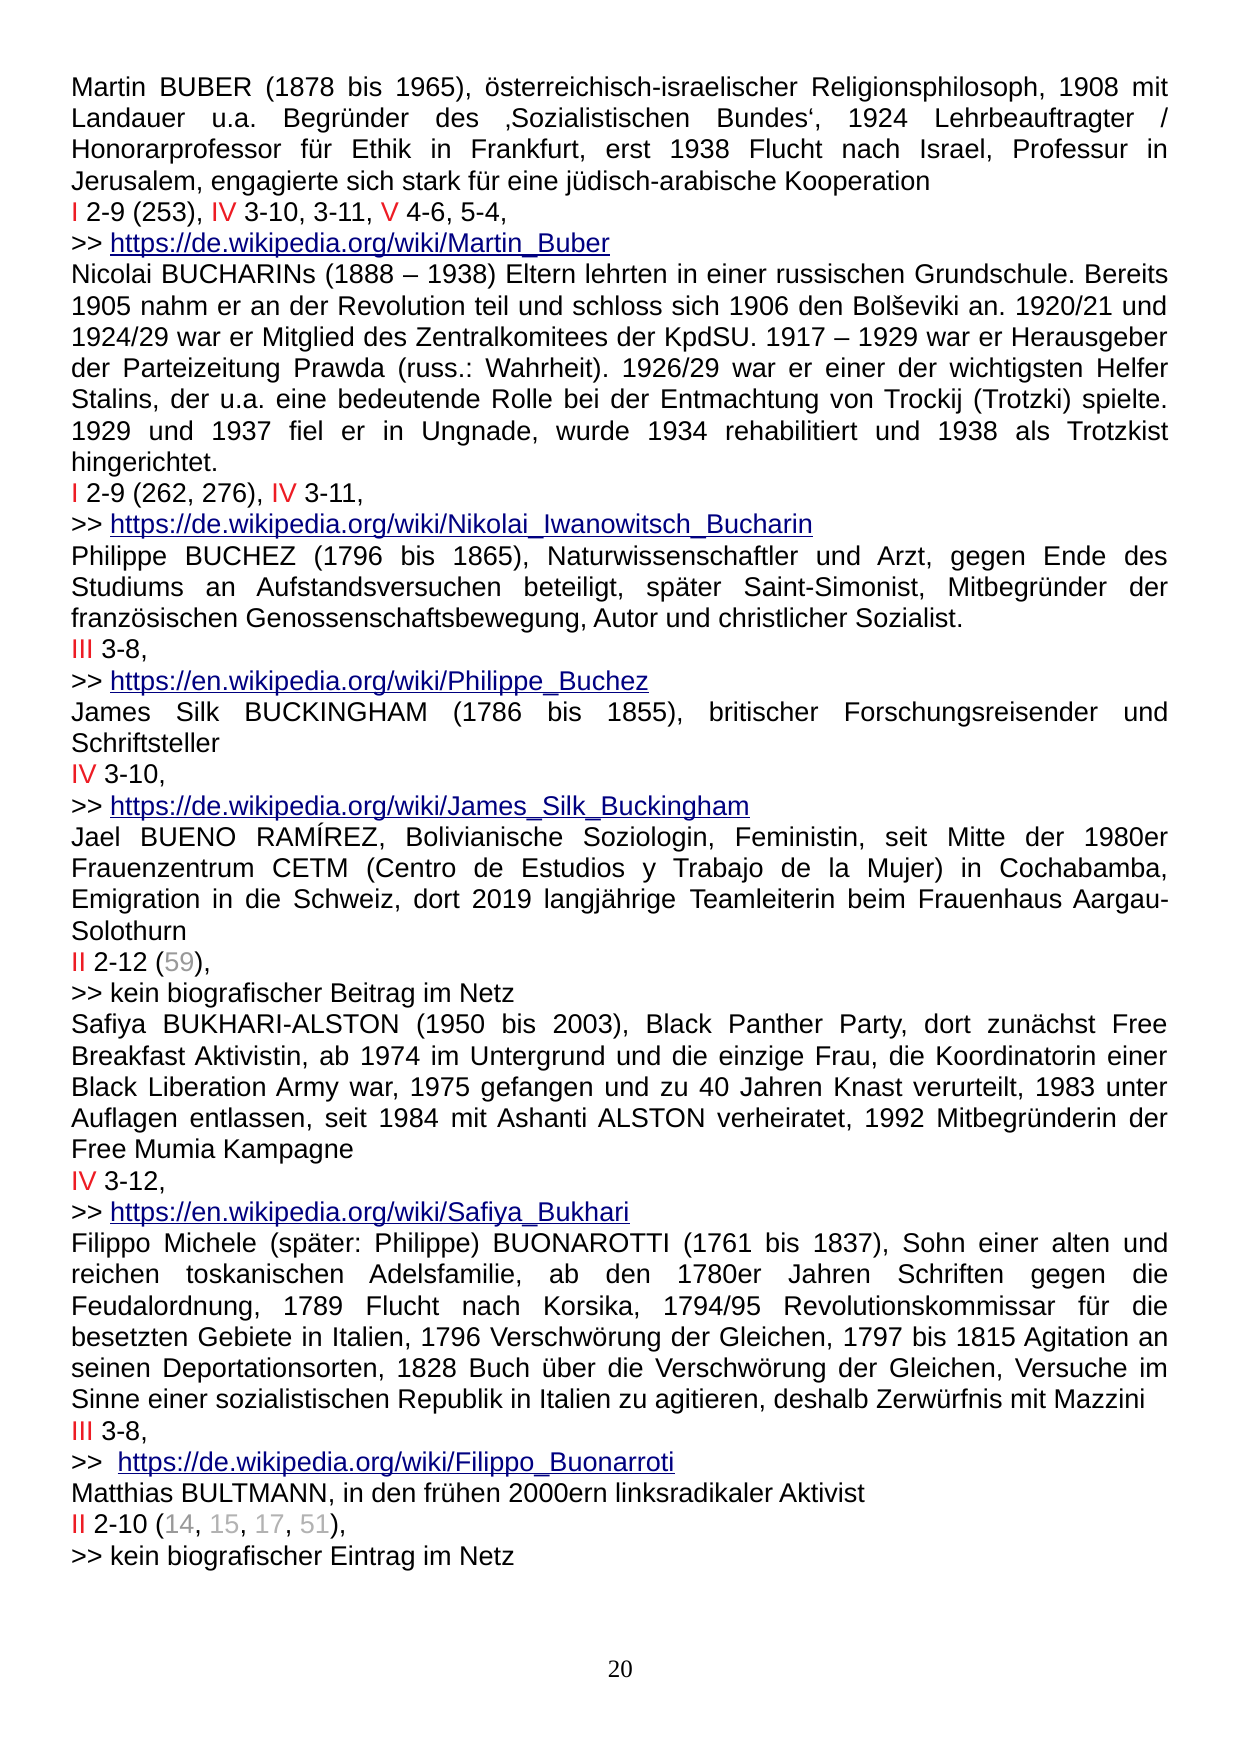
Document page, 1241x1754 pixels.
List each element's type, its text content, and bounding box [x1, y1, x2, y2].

subtitle Philippe BUCHEZ (1796 bis 1865), Naturwissenschaftler und Arzt, gegen Ende des Studiums an Aufstandsversuchen beteiligt, später Saint-Simonist, Mitbegründer der französischen Genossenschaftsbewegung, Autor und christlicher Sozialist. [71, 539, 1169, 633]
subtitle II 2-10 (14, 15, 17, 51), [71, 1508, 1169, 1539]
subtitle >> kein biografischer Beitrag im Netz [71, 977, 1169, 1008]
subtitle Nicolai BUCHARINs (1888 – 1938) Eltern lehrten in einer russischen Grundschule. Bereits 1905 nahm er an der Revolution teil und schloss sich 1906 den Bolševiki an. 1920/21 und 1924/29 war er Mitglied des Zentralkomitees der KpdSU. 1917 – 1929 war er Herausgeber der Parteizeitung Prawda (russ.: Wahrheit). 1926/29 war er einer der wichtigsten Helfer Stalins, der u.a. eine bedeutende Rolle bei der Entmachtung von Trockij (Trotzki) spielte. 1929 und 1937 fiel er in Ungnade, wurde 1934 rehabilitiert und 1938 als Trotzkist hingerichtet. [71, 258, 1169, 477]
subtitle III 3-8, [71, 1414, 1169, 1446]
subtitle II 2-12 (59), [71, 946, 1169, 977]
subtitle I 2-9 (262, 276), IV 3-11, [71, 477, 1169, 508]
subtitle III 3-8, [71, 633, 1169, 664]
subtitle Martin BUBER (1878 bis 1965), österreichisch-israelischer Religionsphilosoph, 1908 mit Landauer u.a. Begründer des ‚Sozialistischen Bundes‘, 1924 Lehrbeauftragter / Honorarprofessor für Ethik in Frankfurt, erst 1938 Flucht nach Israel, Professur in Jerusalem, engagierte sich stark für eine jüdisch-arabische Kooperation [71, 71, 1169, 196]
subtitle James Silk BUCKINGHAM (1786 bis 1855), britischer Forschungsreisender und Schriftsteller [71, 696, 1169, 758]
subtitle >> https://en.wikipedia.org/wiki/Safiya_Bukhari [71, 1196, 1169, 1227]
subtitle I 2-9 (253), IV 3-10, 3-11, V 4-6, 5-4, [71, 196, 1169, 227]
subtitle Safiya BUKHARI-ALSTON (1950 bis 2003), Black Panther Party, dort zunächst Free Breakfast Aktivistin, ab 1974 im Untergrund und die einzige Frau, die Koordinatorin einer Black Liberation Army war, 1975 gefangen und zu 40 Jahren Knast verurteilt, 1983 unter Auflagen entlassen, seit 1984 mit Ashanti ALSTON verheiratet, 1992 Mitbegründerin der Free Mumia Kampagne [71, 1008, 1169, 1164]
subtitle Filippo Michele (später: Philippe) BUONAROTTI (1761 bis 1837), Sohn einer alten und reichen toskanischen Adelsfamilie, ab den 1780er Jahren Schriften gegen die Feudalordnung, 1789 Flucht nach Korsika, 1794/95 Revolutionskommissar für die besetzten Gebiete in Italien, 1796 Verschwörung der Gleichen, 1797 bis 1815 Agitation an seinen Deportationsorten, 1828 Buch über die Verschwörung der Gleichen, Versuche im Sinne einer sozialistischen Republik in Italien zu agitieren, deshalb Zerwürfnis mit Mazzini [71, 1227, 1169, 1414]
subtitle IV 3-12, [71, 1164, 1169, 1196]
subtitle Matthias BULTMANN, in den frühen 2000ern linksradikaler Aktivist [71, 1477, 1169, 1508]
subtitle >> https://de.wikipedia.org/wiki/Filippo_Buonarroti [71, 1446, 1169, 1477]
subtitle >> https://en.wikipedia.org/wiki/Philippe_Buchez [71, 664, 1169, 696]
subtitle >> https://de.wikipedia.org/wiki/Martin_Buber [71, 227, 1169, 258]
subtitle IV 3-10, [71, 758, 1169, 789]
subtitle >> kein biografischer Eintrag im Netz [71, 1539, 1169, 1571]
subtitle >> https://de.wikipedia.org/wiki/Nikolai_Iwanowitsch_Bucharin [71, 508, 1169, 539]
subtitle Jael BUENO RAMÍREZ, Bolivianische Soziologin, Feministin, seit Mitte der 1980er Frauenzentrum CETM (Centro de Estudios y Trabajo de la Mujer) in Cochabamba, Emigration in die Schweiz, dort 2019 langjährige Teamleiterin beim Frauenhaus Aargau-Solothurn [71, 821, 1169, 946]
subtitle >> https://de.wikipedia.org/wiki/James_Silk_Buckingham [71, 789, 1169, 821]
